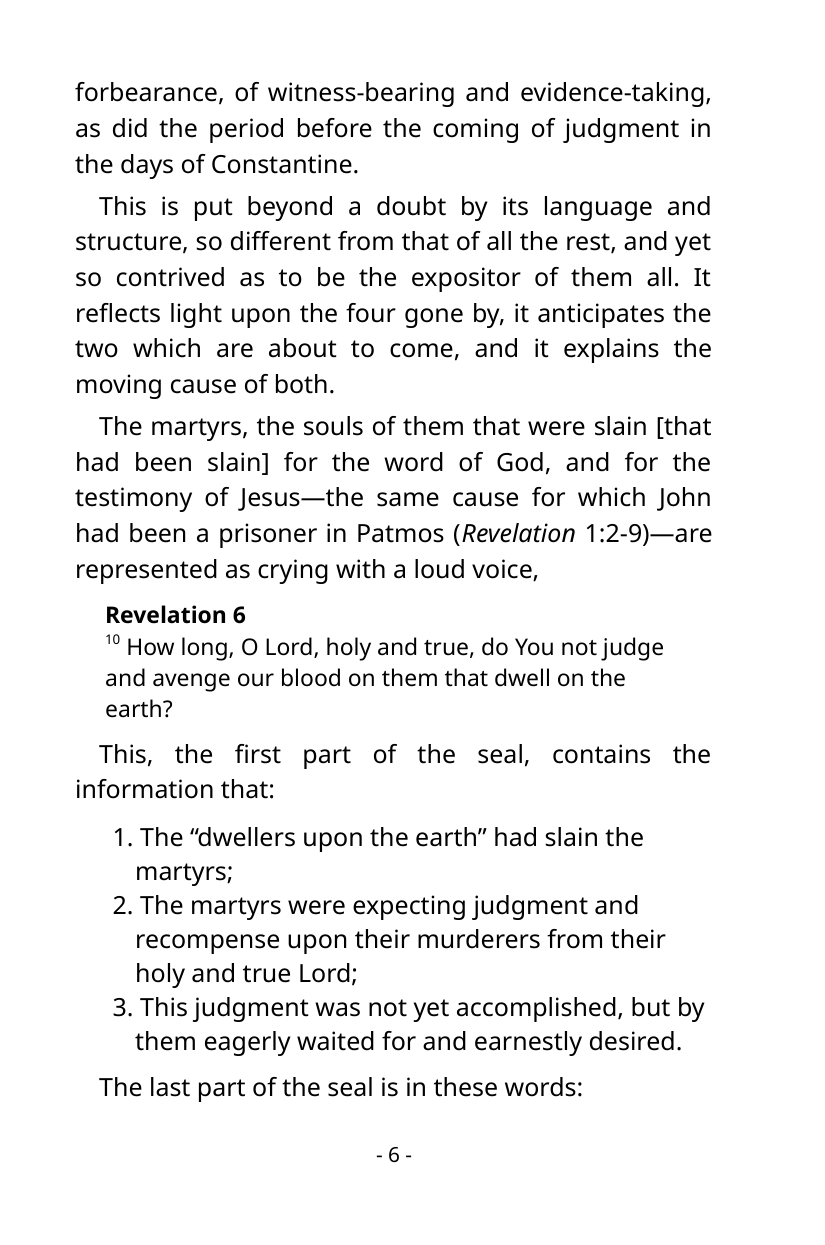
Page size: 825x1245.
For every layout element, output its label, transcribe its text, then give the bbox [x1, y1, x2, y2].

list The martyrs were expecting judgment and recompense upon their murderers from their holy and true Lord; [112, 888, 712, 990]
text 10 How long, O Lord, holy and true, do You not judge and avenge our blood on them that dwell on the earth? [105, 631, 682, 724]
list The “dwellers upon the earth” had slain the martyrs; [112, 820, 712, 888]
text forbearance, of witness-bearing and evidence-taking, as did the period before the coming of judgment in the days of Constantine. [75, 75, 712, 181]
text This, the first part of the seal, contains the information that: [75, 736, 712, 806]
text The last part of the seal is in these words: [75, 1070, 712, 1104]
list This judgment was not yet accomplished, but by them eagerly waited for and earnestly desired. [112, 990, 712, 1058]
text The martyrs, the souls of them that were slain [that had been slain] for the word of God, and for the testimony of Jesus—the same cause for which John had been a prisoner in Patmos (Revelation 1:2-9)—are represented as crying with a loud voice, [75, 409, 712, 586]
text This is put beyond a doubt by its language and structure, so different from that of all the rest, and yet so contrived as to be the expositor of them all. It reflects light upon the four gone by, it anticipates the two which are about to come, and it explains the moving cause of both. [75, 188, 712, 401]
text Revelation 6 [105, 599, 712, 631]
